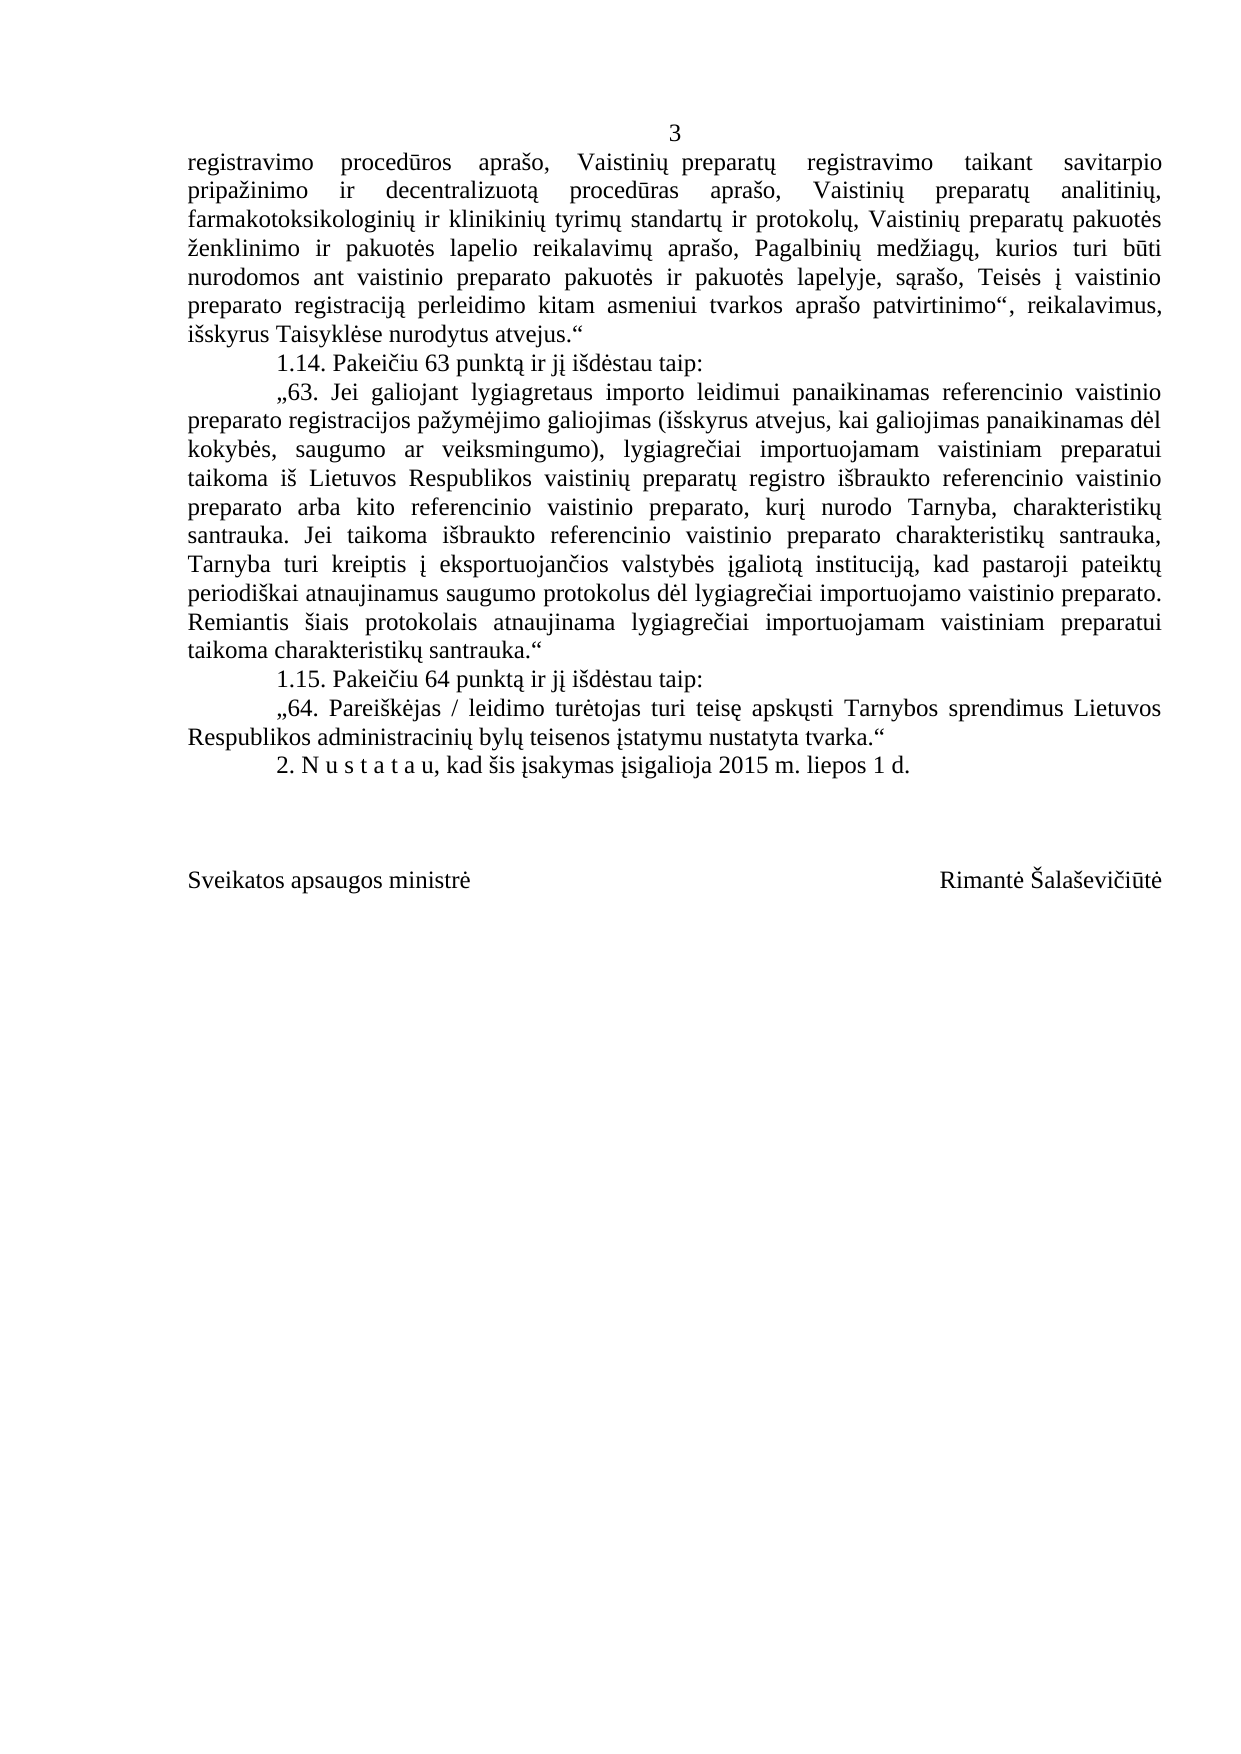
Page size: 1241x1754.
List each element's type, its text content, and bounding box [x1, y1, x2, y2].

text „63. Jei galiojant lygiagretaus importo leidimui panaikinamas referencinio vaistinio preparato registracijos pažymėjimo galiojimas (išskyrus atvejus, kai galiojimas panaikinamas dėl kokybės, saugumo ar veiksmingumo), lygiagrečiai importuojamam vaistiniam preparatui taikoma iš Lietuvos Respublikos vaistinių preparatų registro išbraukto referencinio vaistinio preparato arba kito referencinio vaistinio preparato, kurį nurodo Tarnyba, charakteristikų santrauka. Jei taikoma išbraukto referencinio vaistinio preparato charakteristikų santrauka, Tarnyba turi kreiptis į eksportuojančios valstybės įgaliotą instituciją, kad pastaroji pateiktų periodiškai atnaujinamus saugumo protokolus dėl lygiagrečiai importuojamo vaistinio preparato. Remiantis šiais protokolais atnaujinama lygiagrečiai importuojamam vaistiniam preparatui taikoma charakteristikų santrauka.“ [187, 377, 1162, 664]
text 1.14. Pakeičiu 63 punktą ir jį išdėstau taip: [187, 348, 1162, 377]
text registravimo procedūros aprašo, Vaistinių preparatų registravimo taikant savitarpio pripažinimo ir decentralizuotą procedūras aprašo, Vaistinių preparatų analitinių, farmakotoksikologinių ir klinikinių tyrimų standartų ir protokolų, Vaistinių preparatų pakuotės ženklinimo ir pakuotės lapelio reikalavimų aprašo, Pagalbinių medžiagų, kurios turi būti nurodomos ant vaistinio preparato pakuotės ir pakuotės lapelyje, sąrašo, Teisės į vaistinio preparato registraciją perleidimo kitam asmeniui tvarkos aprašo patvirtinimo“, reikalavimus, išskyrus Taisyklėse nurodytus atvejus.“ [187, 147, 1162, 348]
text 1.15. Pakeičiu 64 punktą ir jį išdėstau taip: [187, 664, 1162, 693]
text „64. Pareiškėjas / leidimo turėtojas turi teisę apskųsti Tarnybos sprendimus Lietuvos Respublikos administracinių bylų teisenos įstatymu nustatyta tvarka.“ [187, 693, 1162, 751]
text Sveikatos apsaugos ministrė Rimantė Šalaševičiūtė [187, 866, 1162, 894]
text 2. N u s t a t a u, kad šis įsakymas įsigalioja 2015 m. liepos 1 d. [187, 751, 1162, 779]
